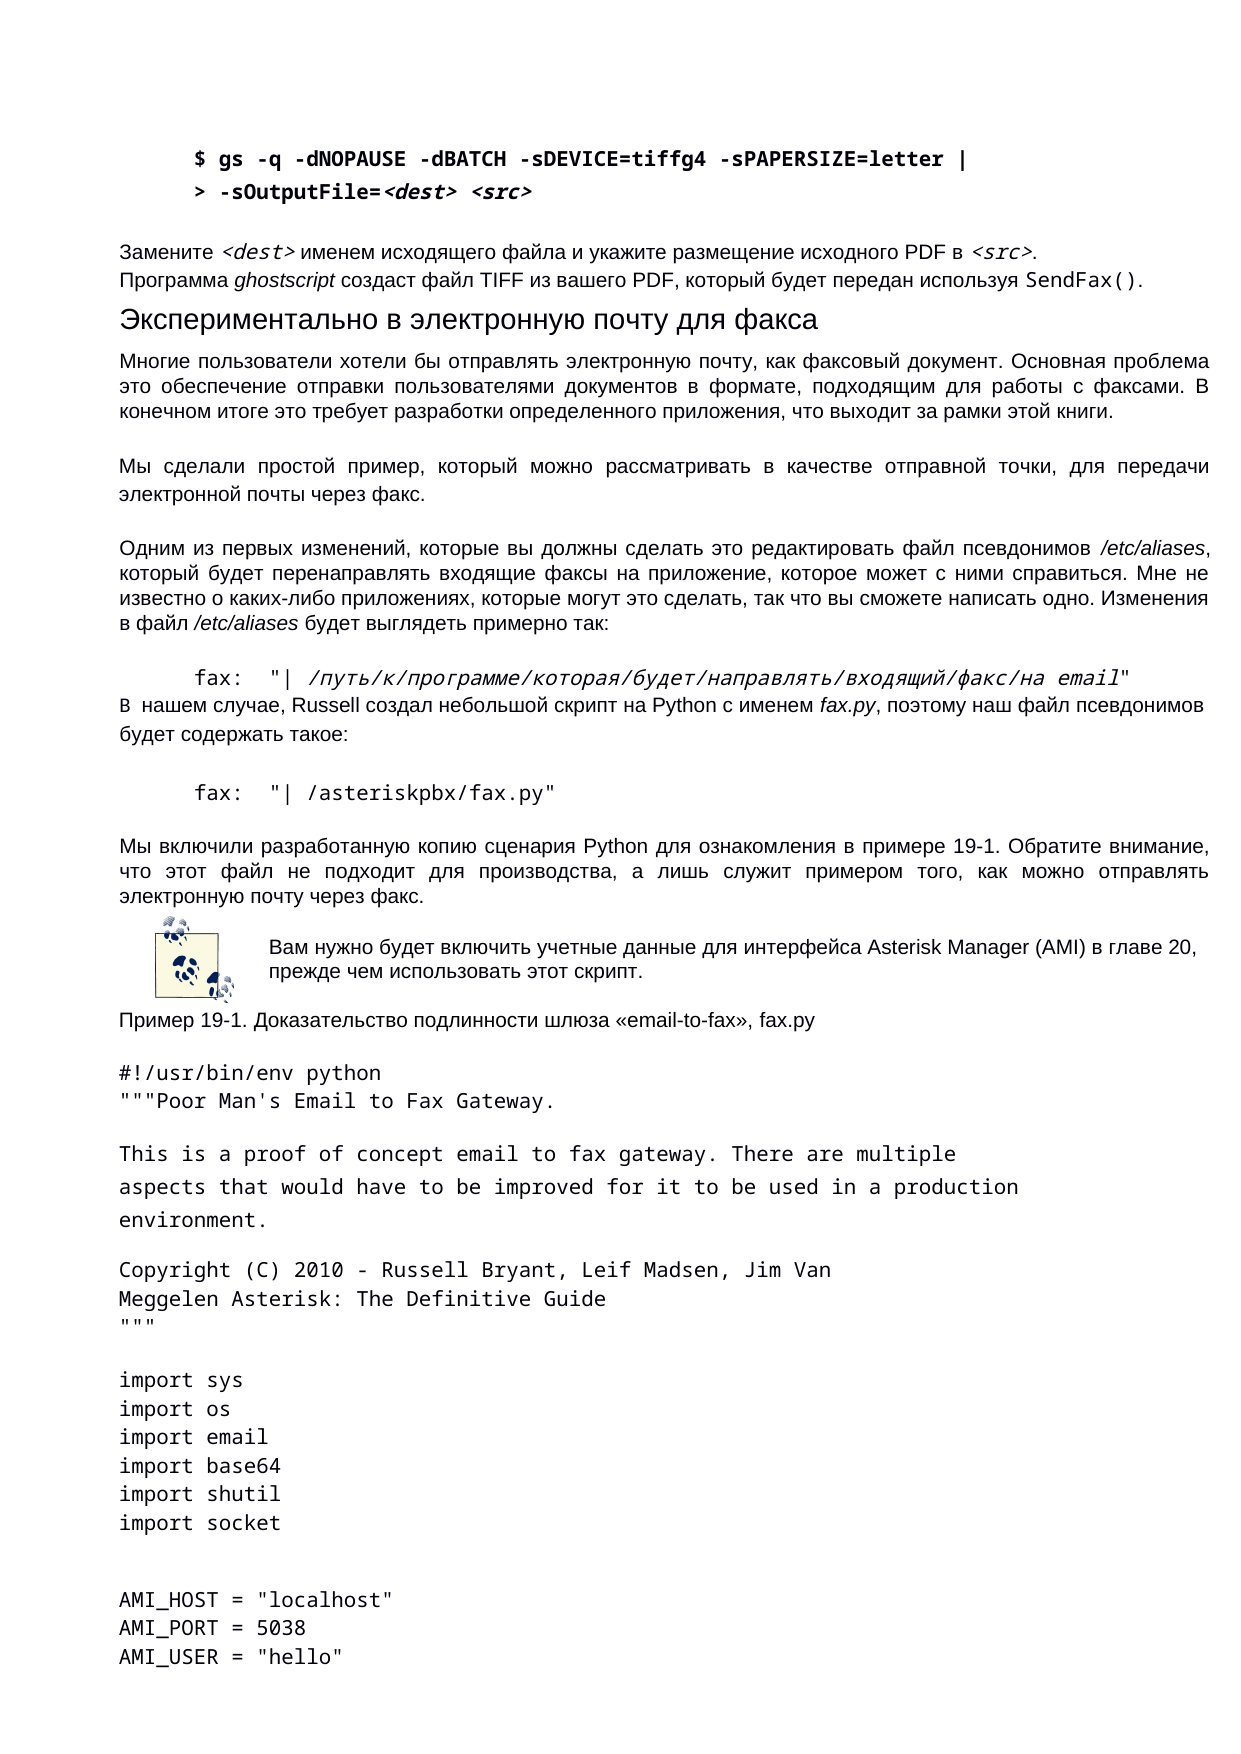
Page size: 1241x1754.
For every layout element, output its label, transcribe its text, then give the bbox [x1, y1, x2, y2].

text fax: "| /путь/к/программе/которая/будет/направлять/входящий/факс/на email" [119, 663, 1211, 691]
text This is a proof of concept email to fax gateway. There are multiple aspects that would have to be improved for it to be used in a production environment. [119, 1139, 1032, 1233]
text Многие пользователи хотели бы отправлять электронную почту, как факсовый документ. Основная проблема это обеспечение отправки пользователями документов в формате, подходящим для работы с факсами. В конечном итоге это требует разработки определенного приложения, что выходит за рамки этой книги. [119, 349, 1211, 423]
text Мы включили разработанную копию сценария Python для ознакомления в примере 19-1. Обратите внимание, что этот файл не подходит для производства, а лишь служит примером того, как можно отправлять электронную почту через факс. [119, 834, 1211, 908]
text """ [119, 1312, 1211, 1341]
text Мы сделали простой пример, который можно рассматривать в качестве отправной точки, для передачи электронной почты через факс. [119, 454, 1211, 505]
text import shutil [119, 1479, 1211, 1508]
text Замените <dest> именем исходящего файла и укажите размещение исходного PDF в <src>. [119, 237, 1211, 265]
text Экспериментально в электронную почту для факса [119, 302, 1211, 336]
text Вам нужно будет включить учетные данные для интерфейса Asterisk Manager (AMI) в главе 20, прежде чем использовать этот скрипт. [269, 935, 1211, 983]
text Copyright (C) 2010 - Russell Bryant, Leif Madsen, Jim Van Meggelen Asterisk: The Definitive Guide [119, 1255, 919, 1312]
text import sys [119, 1365, 1211, 1394]
text Одним из первых изменений, которые вы должны сделать это редактировать файл псевдонимов /etc/aliases, который будет перенаправлять входящие факсы на приложение, которое может с ними справиться. Мне не известно о каких-либо приложениях, которые могут это сделать, так что вы сможете написать одно. Изменения в файл /etc/aliases будет выглядеть примерно так: [119, 536, 1211, 635]
text import socket [119, 1508, 1211, 1536]
text $ gs -q -dNOPAUSE -dBATCH -sDEVICE=tiffg4 -sPAPERSIZE=letter | [119, 144, 1211, 172]
text #!/usr/bin/env python [119, 1058, 1211, 1086]
text AMI_USER = "hello" [119, 1642, 1211, 1670]
list нашем случае, Russell создал небольшой скрипт на Python с именем fax.py, поэтому наш файл псевдонимов будет содержать такое: [119, 693, 1211, 746]
text > -sOutputFile=<dest> <src> [119, 177, 1211, 205]
text fax: "| /asteriskpbx/fax.py" [119, 778, 1211, 807]
text AMI_HOST = "localhost" [119, 1585, 1211, 1613]
text import os [119, 1394, 1211, 1422]
text Пример 19-1. Доказательство подлинности шлюза «email-to-fax», fax.py [119, 1008, 1211, 1032]
text import email [119, 1422, 1211, 1451]
text """Poor Man's Email to Fax Gateway. [119, 1086, 1211, 1114]
text import base64 [119, 1451, 1211, 1479]
picture [155, 916, 234, 1003]
text AMI_PORT = 5038 [119, 1613, 1211, 1642]
text Программа ghostscript создаст файл TIFF из вашего PDF, который будет передан используя SendFax(). [119, 265, 1211, 294]
